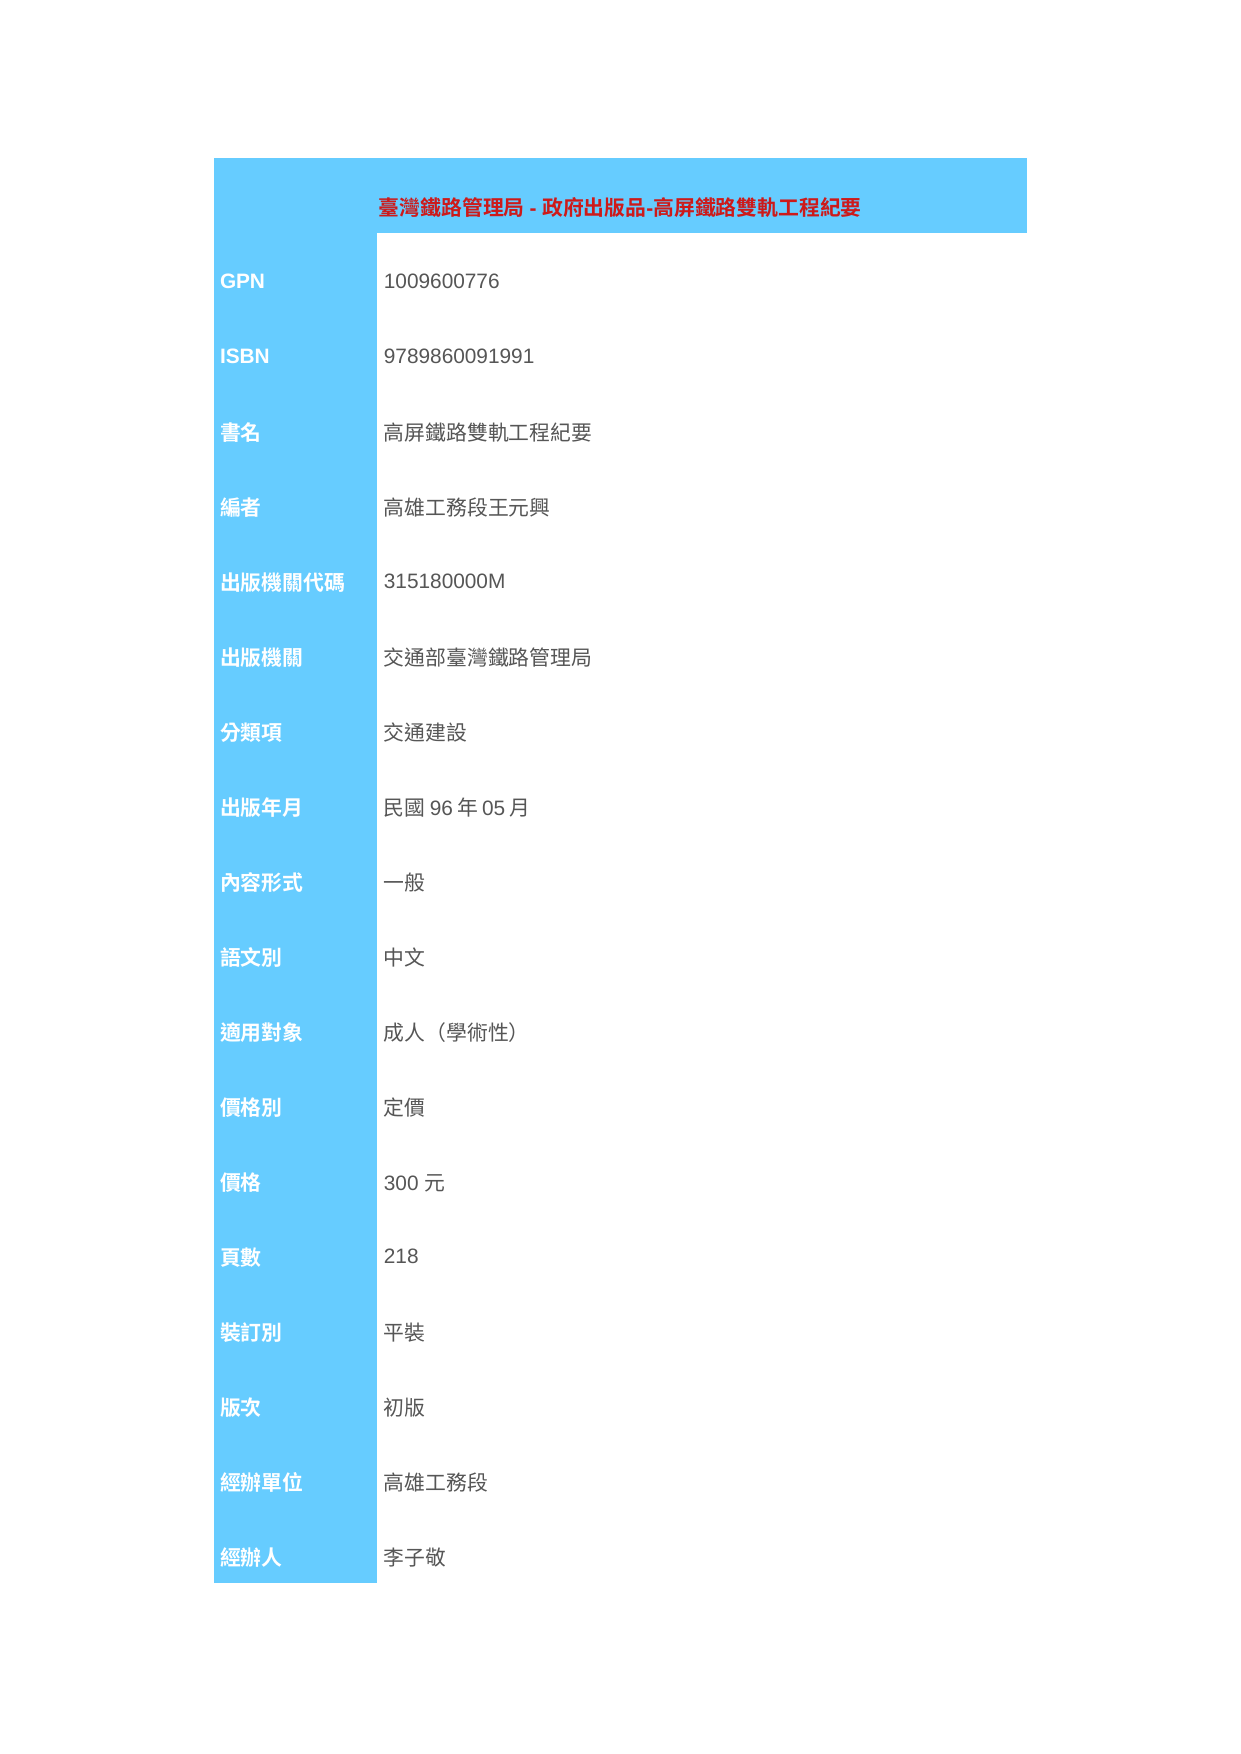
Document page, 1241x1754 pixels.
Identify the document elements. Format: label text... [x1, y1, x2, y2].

table_cell 內容形式 [214, 833, 377, 908]
table_cell GPN [214, 233, 377, 308]
table_cell 平裝 [378, 1283, 1027, 1358]
table_cell 經辦人 [214, 1508, 377, 1583]
table_cell ISBN [214, 308, 377, 383]
table_cell 書名 [214, 383, 377, 458]
table_cell 民國96年05月 [378, 758, 1027, 833]
table_cell 裝訂別 [214, 1283, 377, 1358]
table_cell 高雄工務段 [378, 1433, 1027, 1508]
table_cell 版次 [214, 1358, 377, 1433]
table_cell 一般 [378, 833, 1027, 908]
table_cell 出版年月 [214, 758, 377, 833]
table_cell 1009600776 [378, 233, 1027, 308]
table_cell 適用對象 [214, 983, 377, 1058]
table_cell 成人（學術性） [378, 983, 1027, 1058]
table_cell 中文 [378, 908, 1027, 983]
table_cell 李子敬 [378, 1508, 1027, 1583]
table_cell 9789860091991 [378, 308, 1027, 383]
table_cell 經辦單位 [214, 1433, 377, 1508]
table_cell 語文別 [214, 908, 377, 983]
table_header 臺灣鐵路管理局 - 政府出版品-高屏鐵路雙軌工程紀要 [214, 158, 1027, 233]
table_cell 定價 [378, 1058, 1027, 1133]
table_cell 頁數 [214, 1208, 377, 1283]
table_cell 分類項 [214, 683, 377, 758]
table_cell 出版機關 [214, 608, 377, 683]
table_cell 高屏鐵路雙軌工程紀要 [378, 383, 1027, 458]
table_cell 出版機關代碼 [214, 533, 377, 608]
table_cell 編者 [214, 458, 377, 533]
table_cell 價格 [214, 1133, 377, 1208]
table_cell 高雄工務段王元興 [378, 458, 1027, 533]
table_cell 初版 [378, 1358, 1027, 1433]
table_cell 300 元 [378, 1133, 1027, 1208]
table_cell 218 [378, 1208, 1027, 1283]
table_cell 價格別 [214, 1058, 377, 1133]
table_cell 交通部臺灣鐵路管理局 [378, 608, 1027, 683]
table_cell 交通建設 [378, 683, 1027, 758]
table_cell 315180000M [378, 533, 1027, 608]
